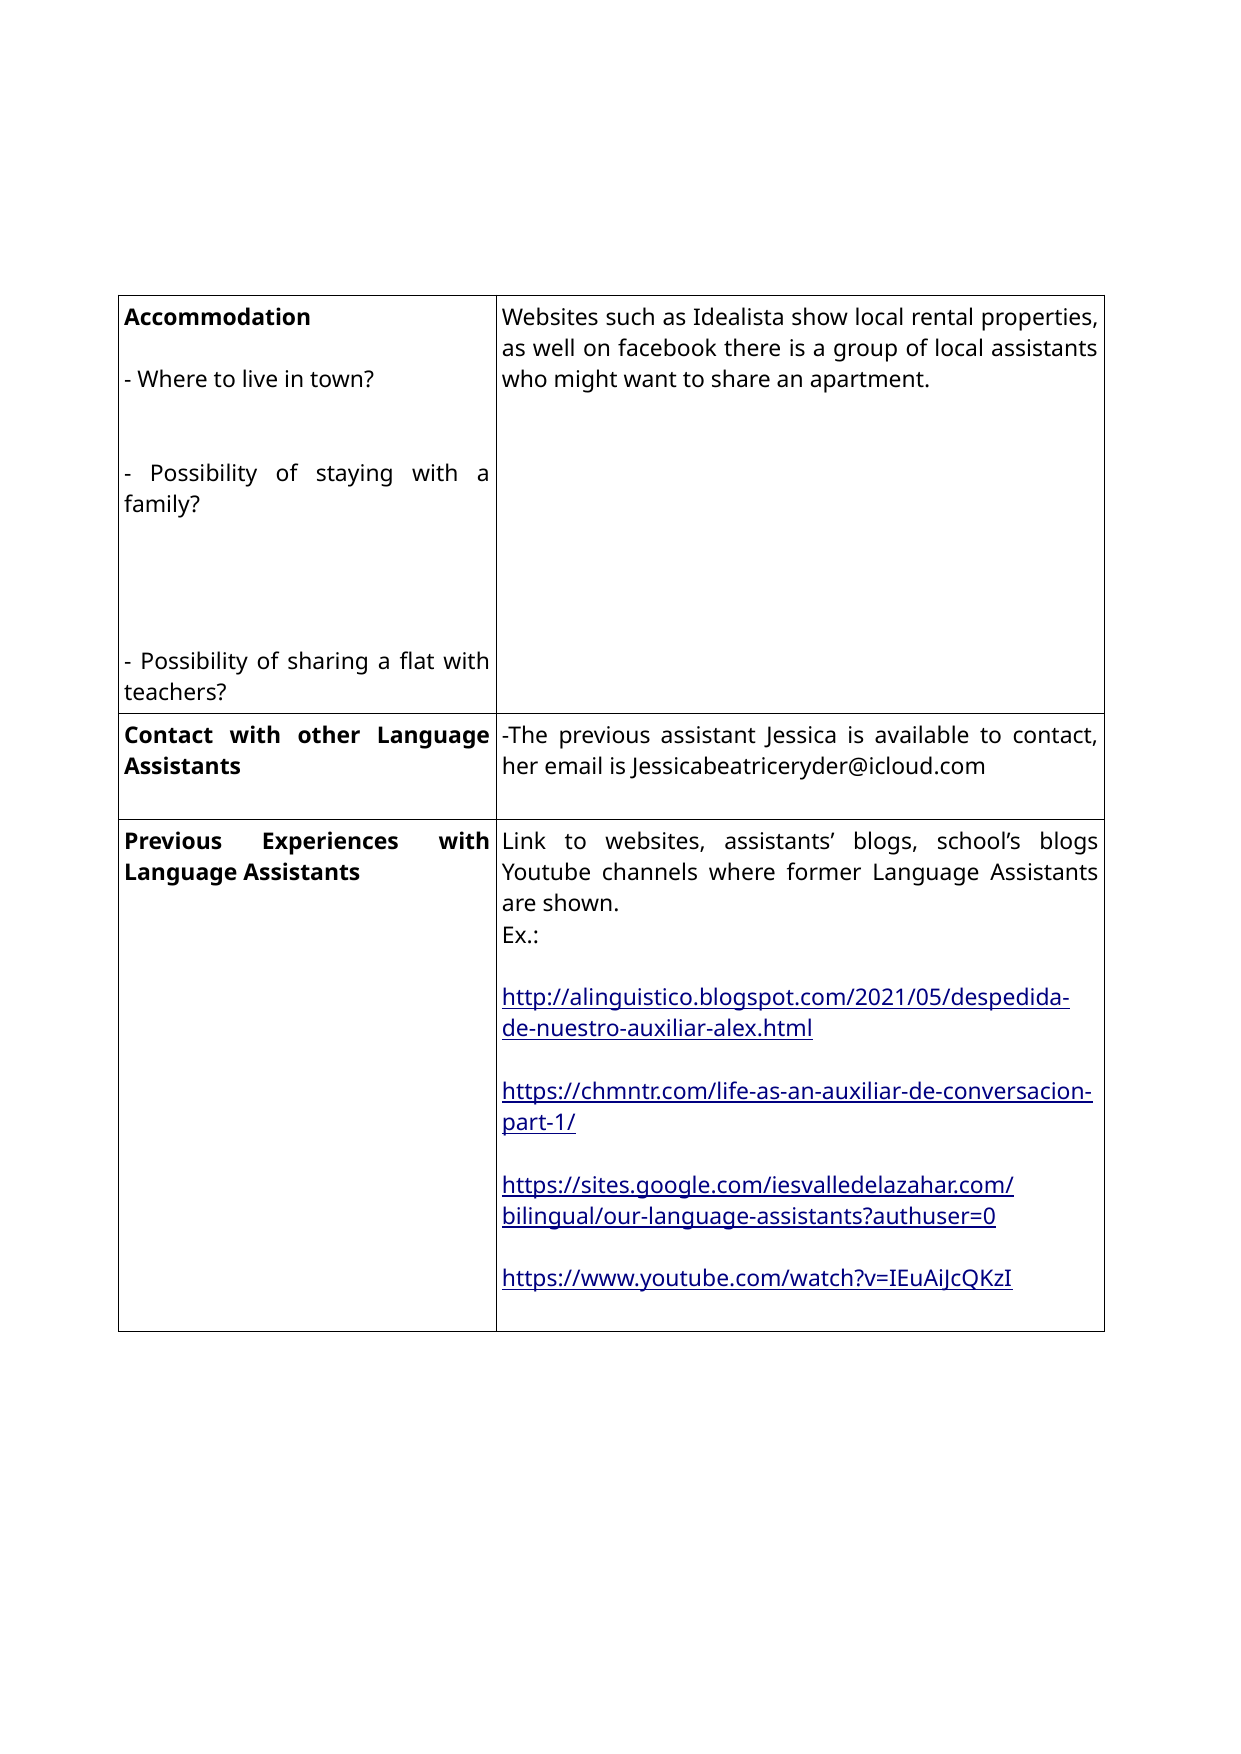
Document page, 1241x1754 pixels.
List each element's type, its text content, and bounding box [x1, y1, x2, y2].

table_cell Previous Experiences with Language Assistants [119, 820, 496, 1331]
table_cell Websites such as Idealista show local rental properties, as well on facebook there is a group of local assistants who might want to share an apartment. [497, 296, 1104, 713]
table_cell Accommodation - Where to live in town? - Possibility of staying with a family? - Possibility of sharing a flat with teachers? [119, 296, 496, 713]
table_cell Link to websites, assistants’ blogs, school’s blogs Youtube channels where former Language Assistants are shown. Ex.: http://alinguistico.blogspot.com/2021/05/despedida-de-nuestro-auxiliar-alex.html https://chmntr.com/life-as-an-auxiliar-de-conversacion-part-1/ https://sites.google.com/iesvalledelazahar.com/bilingual/our-language-assistants?authuser=0 https://www.youtube.com/watch?v=IEuAiJcQKzI [497, 820, 1104, 1331]
table_cell -The previous assistant Jessica is available to contact, her email is Jessicabeatriceryder@icloud.com [497, 714, 1104, 818]
table_cell Contact with other Language Assistants [119, 714, 496, 818]
